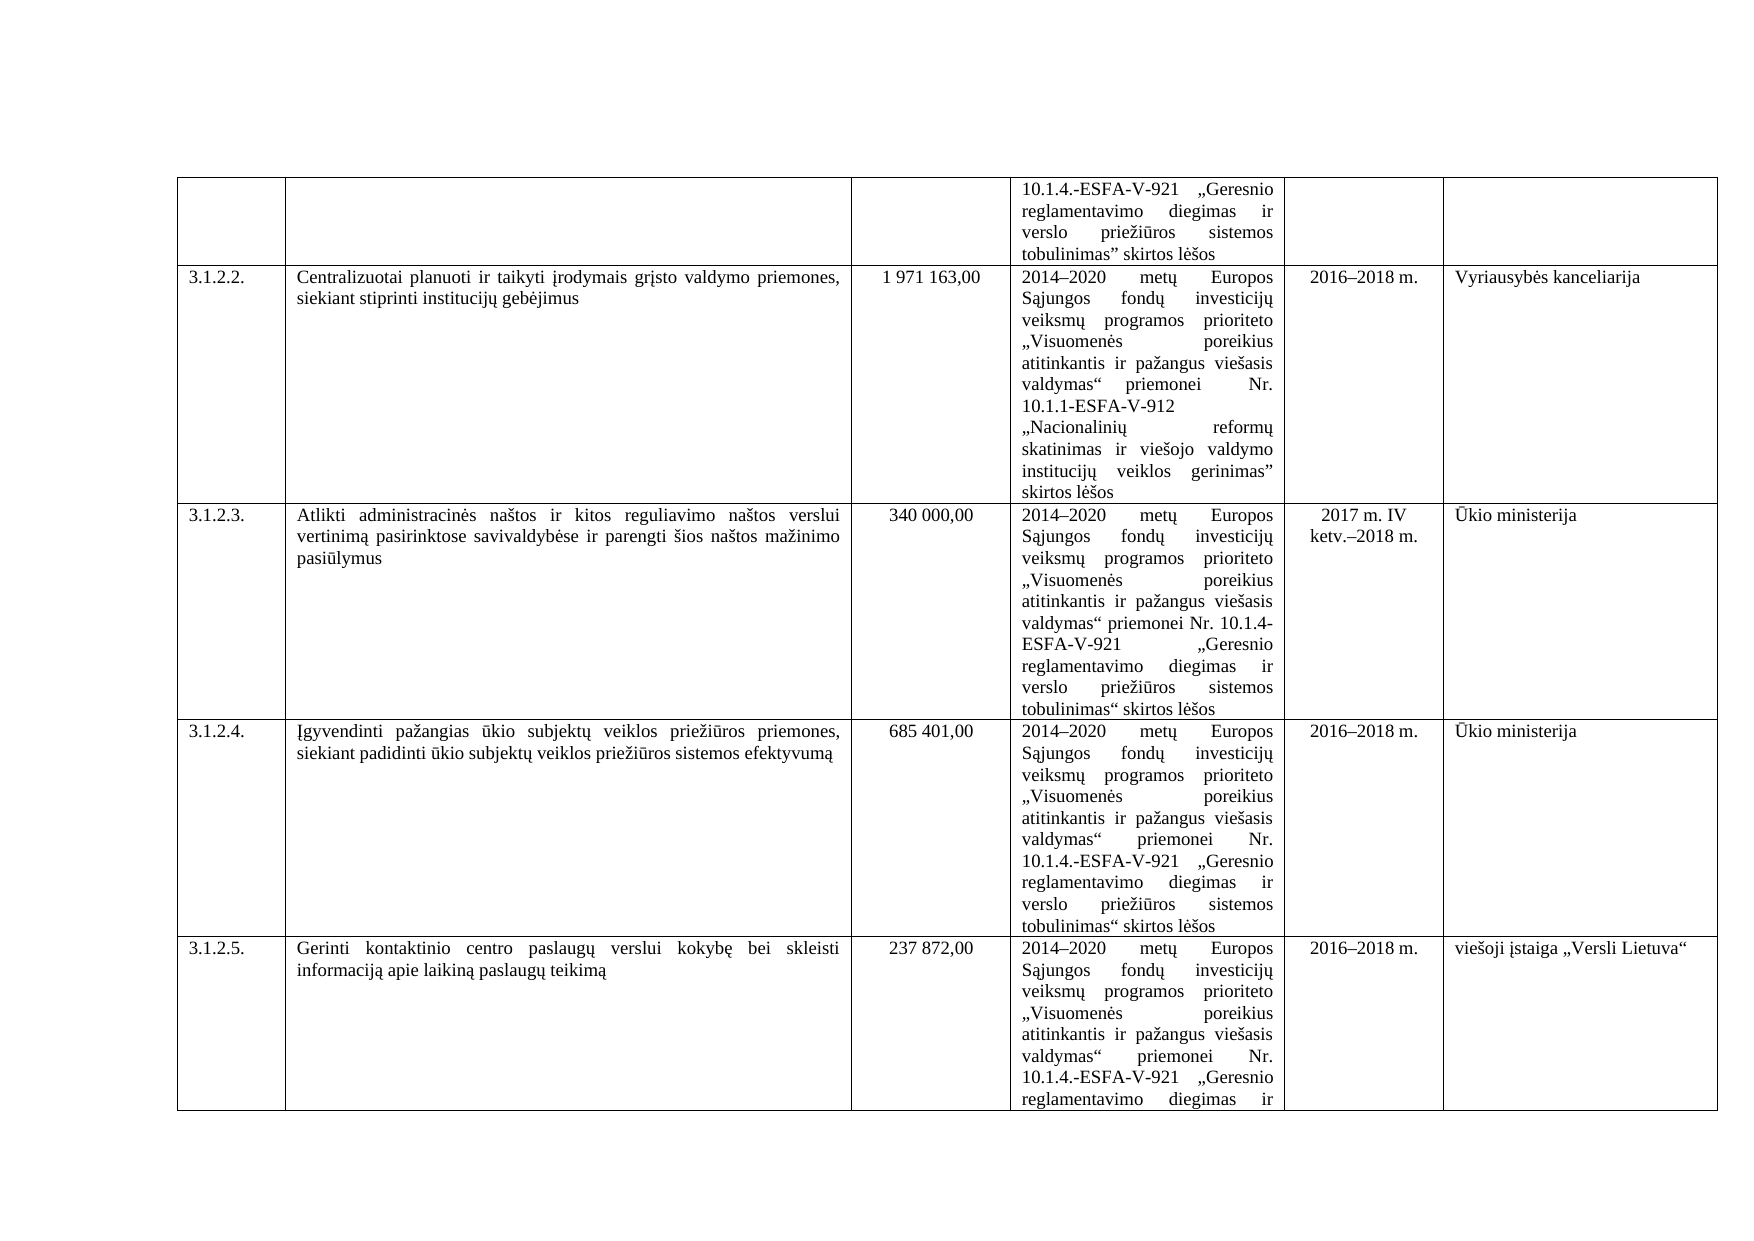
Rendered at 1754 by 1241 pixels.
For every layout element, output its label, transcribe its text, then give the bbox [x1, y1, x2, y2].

table_cell 2014–2020 metų Europos Sąjungos fondų investicijų veiksmų programos prioriteto „Visuomenės poreikius atitinkantis ir pažangus viešasis valdymas“ priemonei Nr. 10.1.4.-ESFA-V-921 „Geresnio reglamentavimo diegimas ir [1011, 937, 1284, 1109]
table_cell Ūkio ministerija [1444, 720, 1717, 936]
table_cell 3.1.2.4. [178, 720, 285, 936]
table_cell 3.1.2.2. [178, 266, 285, 503]
table_cell Įgyvendinti pažangias ūkio subjektų veiklos priežiūros priemones, siekiant padidinti ūkio subjektų veiklos priežiūros sistemos efektyvumą [286, 720, 851, 936]
table_cell [1444, 178, 1717, 264]
table_cell 2014–2020 metų Europos Sąjungos fondų investicijų veiksmų programos prioriteto „Visuomenės poreikius atitinkantis ir pažangus viešasis valdymas“ priemonei Nr. 10.1.4.-ESFA-V-921 „Geresnio reglamentavimo diegimas ir verslo priežiūros sistemos tobulinimas“ skirtos lėšos [1011, 720, 1284, 936]
table_cell 2014–2020 metų Europos Sąjungos fondų investicijų veiksmų programos prioriteto „Visuomenės poreikius atitinkantis ir pažangus viešasis valdymas“ priemonei Nr. 10.1.4-ESFA-V-921 „Geresnio reglamentavimo diegimas ir verslo priežiūros sistemos tobulinimas“ skirtos lėšos [1011, 504, 1284, 719]
table_cell 3.1.2.3. [178, 504, 285, 719]
table_cell 2017 m. IV ketv.–2018 m. [1285, 504, 1443, 719]
table_cell viešoji įstaiga „Versli Lietuva“ [1444, 937, 1717, 1109]
table_cell [286, 178, 851, 264]
table_cell 3.1.2.5. [178, 937, 285, 1109]
table_cell 340 000,00 [852, 504, 1010, 719]
table_cell Ūkio ministerija [1444, 504, 1717, 719]
table_cell 2016–2018 m. [1285, 720, 1443, 936]
table_cell 2016–2018 m. [1285, 937, 1443, 1109]
table_cell [178, 178, 285, 264]
table_cell Centralizuotai planuoti ir taikyti įrodymais grįsto valdymo priemones, siekiant stiprinti institucijų gebėjimus [286, 266, 851, 503]
table_cell Vyriausybės kanceliarija [1444, 266, 1717, 503]
table_cell 2014–2020 metų Europos Sąjungos fondų investicijų veiksmų programos prioriteto „Visuomenės poreikius atitinkantis ir pažangus viešasis valdymas“ priemonei Nr. 10.1.1-ESFA-V-912 „Nacionalinių reformų skatinimas ir viešojo valdymo institucijų veiklos gerinimas” skirtos lėšos [1011, 266, 1284, 503]
table_cell 685 401,00 [852, 720, 1010, 936]
table_cell [1285, 178, 1443, 264]
table_cell 2016–2018 m. [1285, 266, 1443, 503]
table_cell 10.1.4.-ESFA-V-921 „Geresnio reglamentavimo diegimas ir verslo priežiūros sistemos tobulinimas” skirtos lėšos [1011, 178, 1284, 264]
table_cell Gerinti kontaktinio centro paslaugų verslui kokybę bei skleisti informaciją apie laikiną paslaugų teikimą [286, 937, 851, 1109]
table_cell Atlikti administracinės naštos ir kitos reguliavimo naštos verslui vertinimą pasirinktose savivaldybėse ir parengti šios naštos mažinimo pasiūlymus [286, 504, 851, 719]
table_cell [852, 178, 1010, 264]
table_cell 237 872,00 [852, 937, 1010, 1109]
table_cell 1 971 163,00 [852, 266, 1010, 503]
